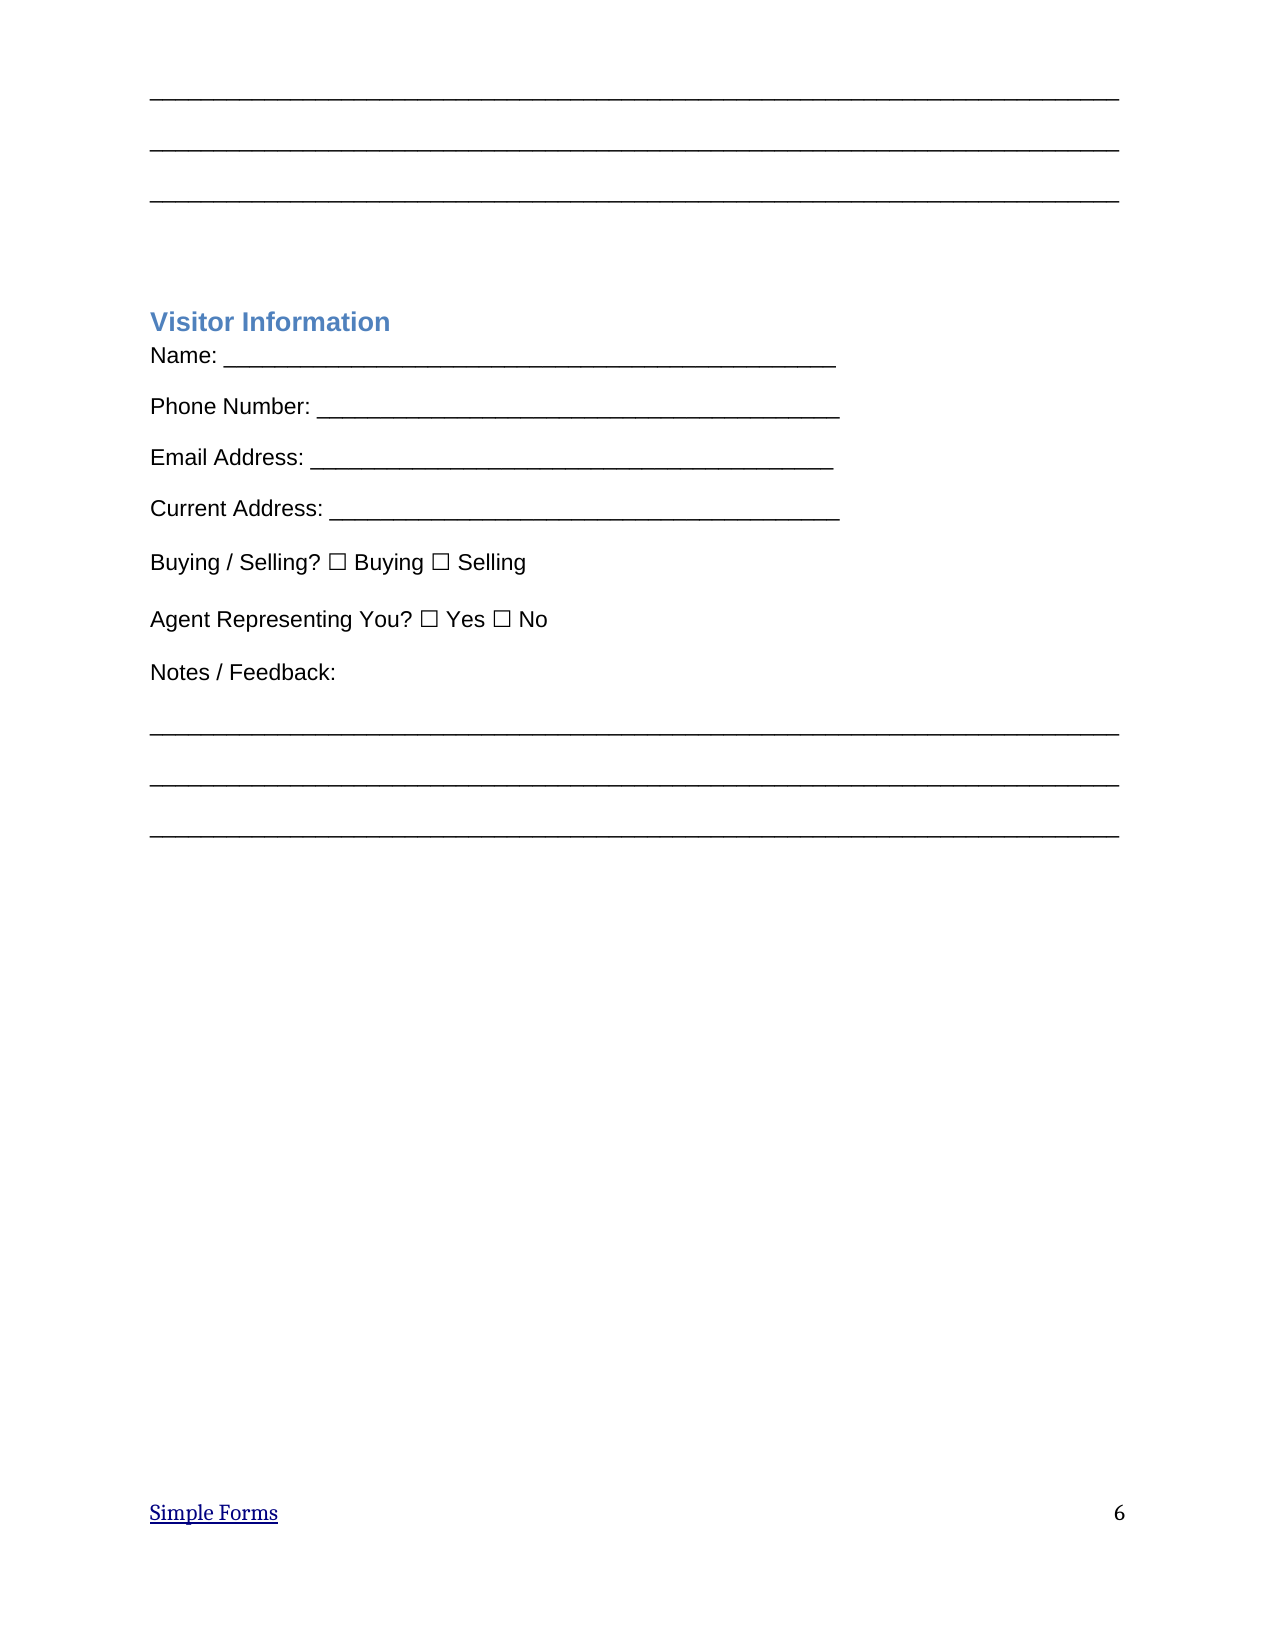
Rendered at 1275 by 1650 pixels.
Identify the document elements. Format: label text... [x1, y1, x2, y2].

subtitle Visitor Information [150, 306, 1125, 337]
text ____________________________________________________________________________ [150, 75, 1125, 101]
text Email Address: _________________________________________ [150, 444, 1125, 470]
text Current Address: ________________________________________ [150, 495, 1125, 521]
text ____________________________________________________________________________ [150, 812, 1125, 839]
text Agent Representing You? ☐ Yes ☐ No [150, 603, 1125, 634]
text Phone Number: _________________________________________ [150, 393, 1125, 419]
text Name: ________________________________________________ [150, 342, 1125, 368]
text ____________________________________________________________________________ [150, 126, 1125, 152]
text ____________________________________________________________________________ [150, 710, 1125, 737]
text ____________________________________________________________________________ [150, 177, 1125, 203]
text Notes / Feedback: [150, 659, 1125, 686]
text Buying / Selling? ☐ Buying ☐ Selling [150, 546, 1125, 577]
text ____________________________________________________________________________ [150, 761, 1125, 788]
